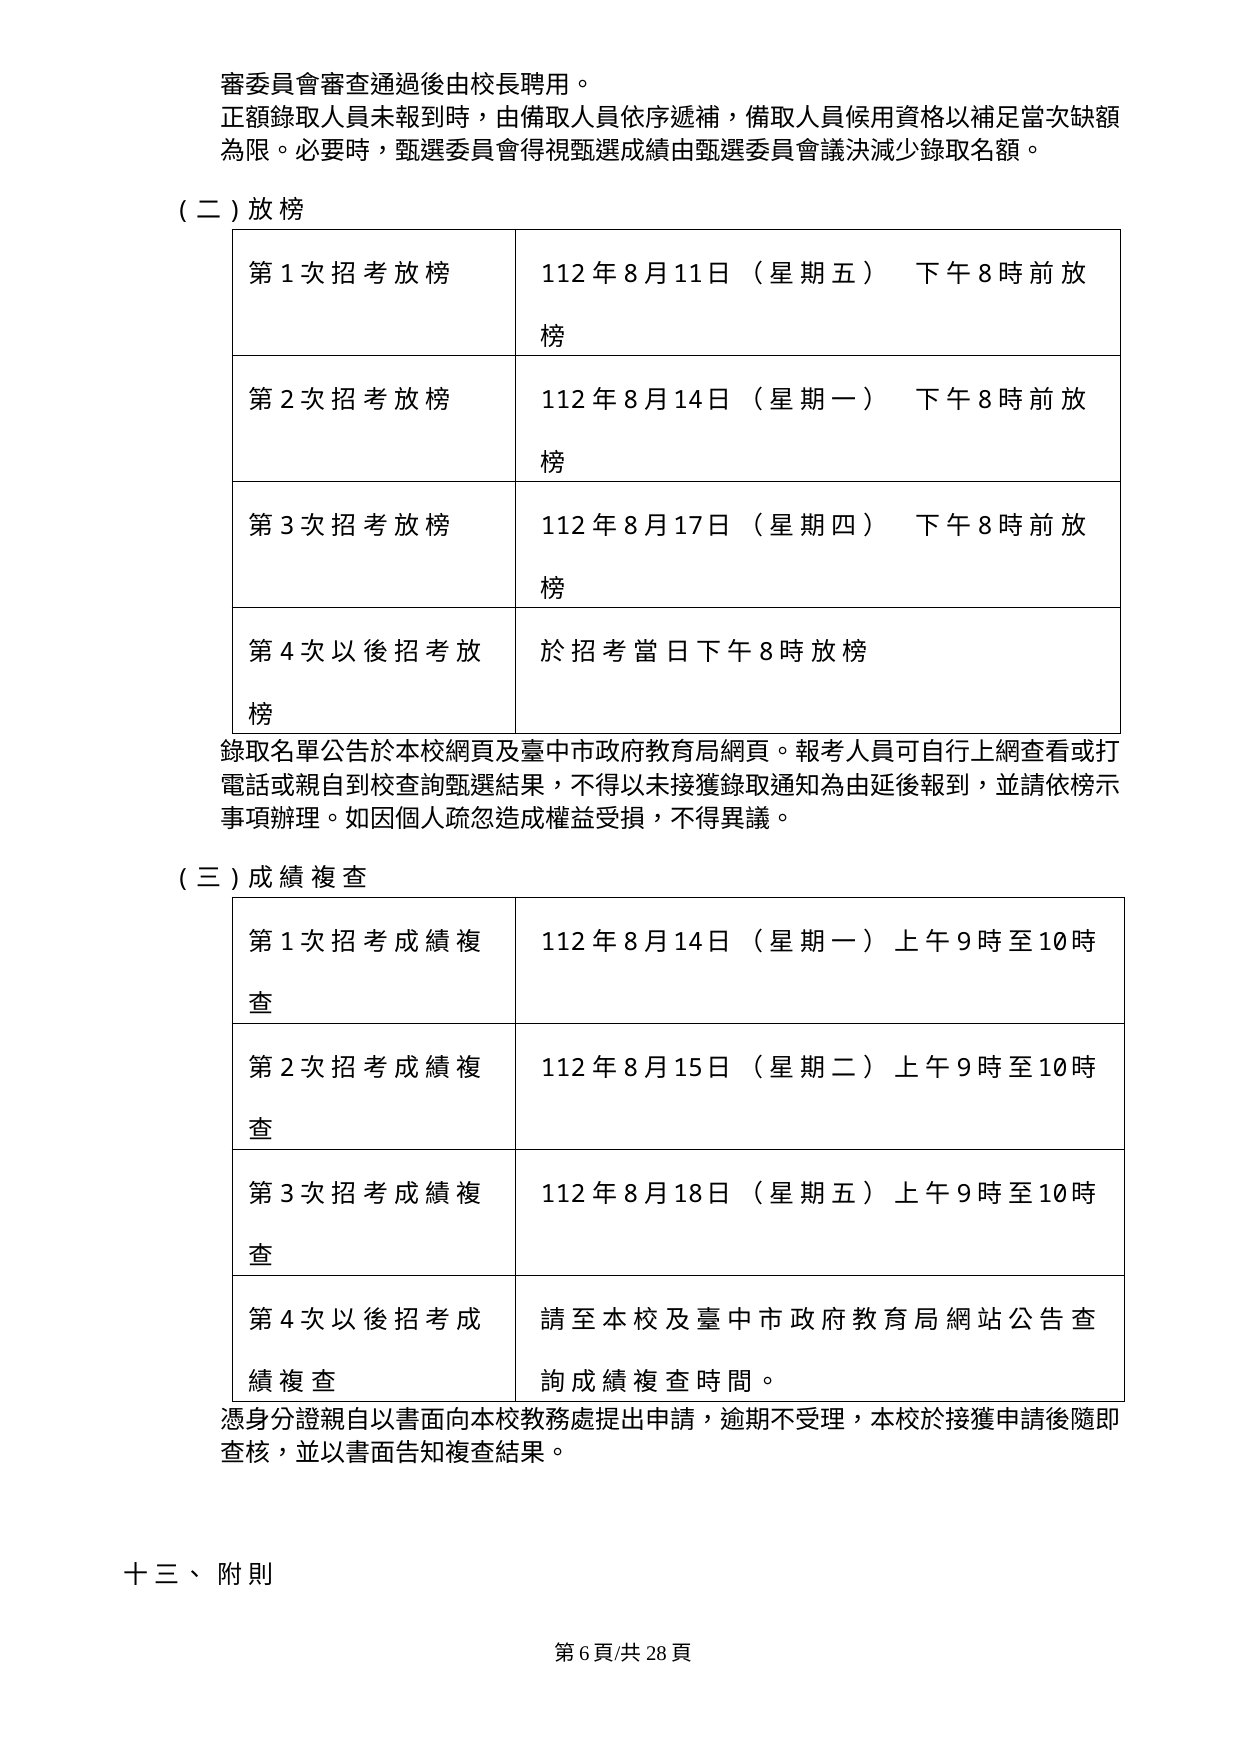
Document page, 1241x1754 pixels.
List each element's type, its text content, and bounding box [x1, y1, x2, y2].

table_header 第1次招考成績複查 [233, 898, 515, 1023]
table_cell 請至本校及臺中市政府教育局網站公告查詢成績複查時間。 [516, 1276, 1124, 1401]
text 十三、附則 [120, 1531, 1120, 1593]
table_header 112年8月11日（星期五） 下午8時前放榜 [516, 230, 1120, 355]
table_cell 第4次以後招考成績複查 [233, 1276, 515, 1401]
text (三)成績複查 [170, 834, 1120, 897]
table_cell 112年8月18日（星期五）上午9時至10時 [516, 1150, 1124, 1275]
text 審委員會審查通過後由校長聘用。 [220, 66, 1120, 100]
table_cell 第2次招考成績複查 [233, 1024, 515, 1149]
text 憑身分證親自以書面向本校教務處提出申請，逾期不受理，本校於接獲申請後隨即查核，並以書面告知複查結果。 [220, 1402, 1120, 1468]
table_cell 112年8月17日（星期四） 下午8時前放榜 [516, 482, 1120, 607]
table_cell 第3次招考成績複查 [233, 1150, 515, 1275]
text 正額錄取人員未報到時，由備取人員依序遞補，備取人員候用資格以補足當次缺額為限。必要時，甄選委員會得視甄選成績由甄選委員會議決減少錄取名額。 [220, 100, 1120, 166]
table_cell 112年8月15日（星期二）上午9時至10時 [516, 1024, 1124, 1149]
text 錄取名單公告於本校網頁及臺中市政府教育局網頁。報考人員可自行上網查看或打電話或親自到校查詢甄選結果，不得以未接獲錄取通知為由延後報到，並請依榜示事項辦理。如因個人疏忽造成權益受損，不得異議。 [220, 734, 1120, 834]
table_header 112年8月14日（星期一）上午9時至10時 [516, 898, 1124, 1023]
text (二)放榜 [170, 166, 1120, 229]
table_cell 第3次招考放榜 [233, 482, 515, 607]
table_cell 於招考當日下午8時放榜 [516, 608, 1120, 733]
table_cell 112年8月14日（星期一） 下午8時前放榜 [516, 356, 1120, 481]
table_cell 第4次以後招考放榜 [233, 608, 515, 733]
table_header 第1次招考放榜 [233, 230, 515, 355]
table_cell 第2次招考放榜 [233, 356, 515, 481]
